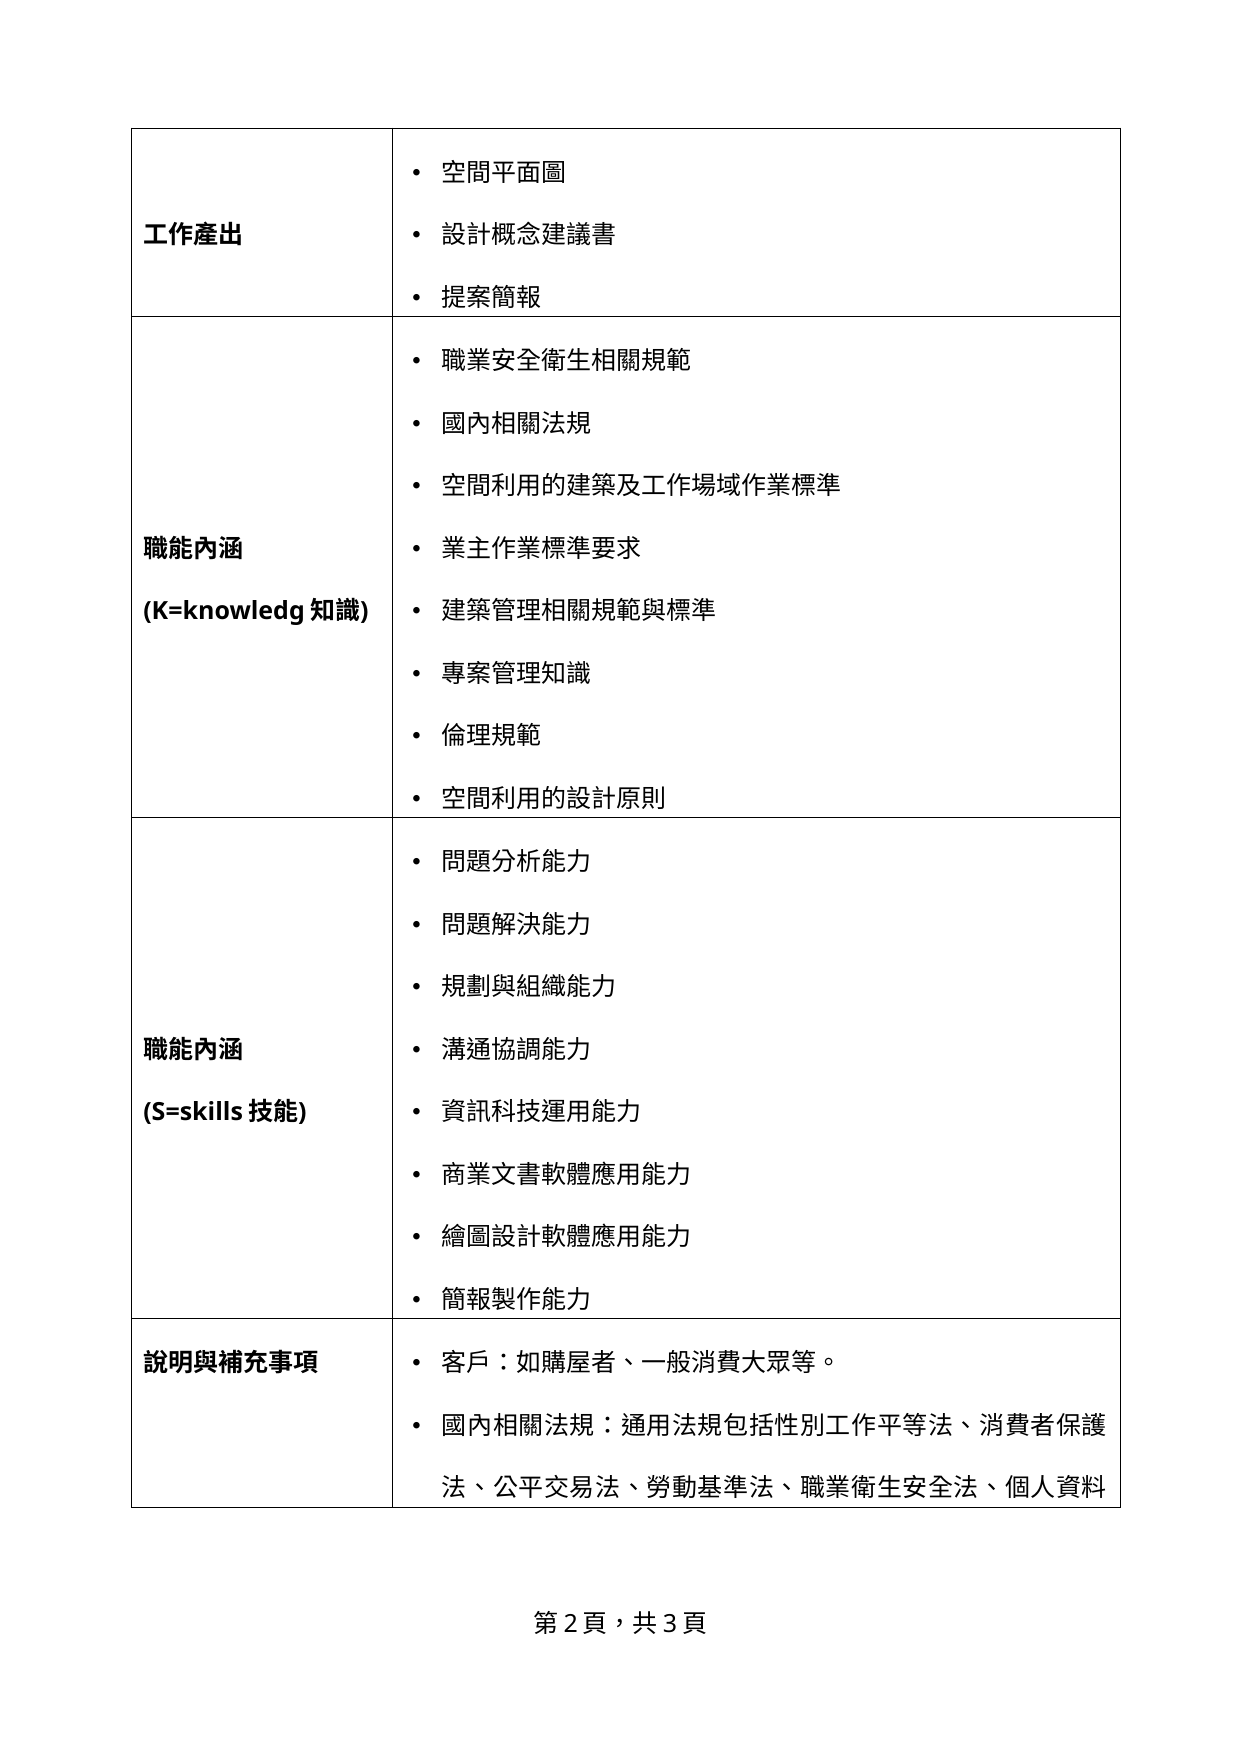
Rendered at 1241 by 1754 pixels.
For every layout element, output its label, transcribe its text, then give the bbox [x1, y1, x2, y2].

table_cell 職業安全衛生相關規範 國內相關法規 空間利用的建築及工作場域作業標準 業主作業標準要求 建築管理相關規範與標準 專案管理知識 倫理規範 空間利用的設計原則 [393, 317, 1120, 817]
table_cell 說明與補充事項 [132, 1319, 392, 1507]
table_cell 職能內涵 (K=knowledg知識) [132, 317, 392, 817]
table_cell 問題分析能力 問題解決能力 規劃與組織能力 溝通協調能力 資訊科技運用能力 商業文書軟體應用能力 繪圖設計軟體應用能力 簡報製作能力 [393, 818, 1120, 1318]
table_cell 職能內涵 (S=skills技能) [132, 818, 392, 1318]
table_cell 工作產出 [132, 129, 392, 316]
table_cell 客戶：如購屋者、一般消費大眾等。 國內相關法規：通用法規包括性別工作平等法、消費者保護法、公平交易法、勞動基準法、職業衛生安全法、個人資料 [393, 1319, 1120, 1507]
table_cell 空間平面圖 設計概念建議書 提案簡報 [393, 129, 1120, 316]
